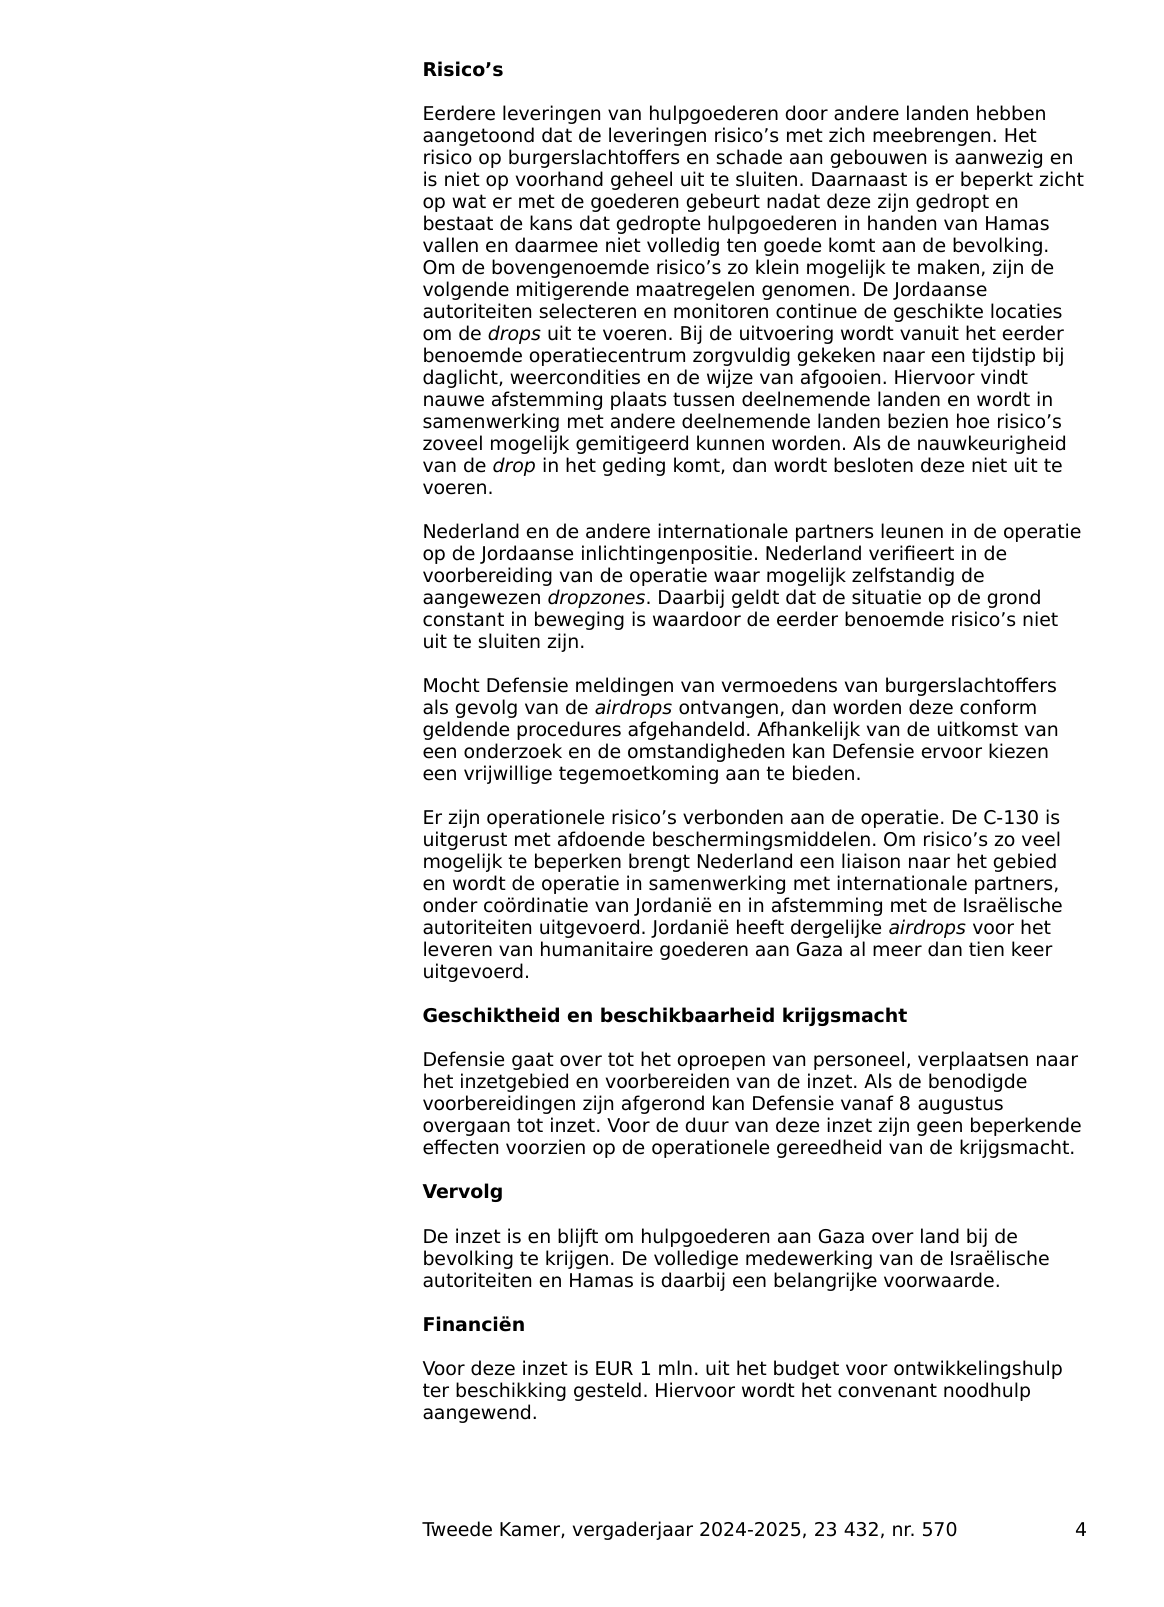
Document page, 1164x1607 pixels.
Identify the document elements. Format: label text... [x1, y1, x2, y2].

text Nederland en de andere internationale partners leunen in de operatie op de Jordaanse inlichtingenpositie. Nederland verifieert in de voorbereiding van de operatie waar mogelijk zelfstandig de aangewezen dropzones. Daarbij geldt dat de situatie op de grond constant in beweging is waardoor de eerder benoemde risico’s niet uit te sluiten zijn. [422, 521, 1087, 653]
subtitle Risico’s [422, 59, 1087, 81]
text Er zijn operationele risico’s verbonden aan de operatie. De C-130 is uitgerust met afdoende beschermingsmiddelen. Om risico’s zo veel mogelijk te beperken brengt Nederland een liaison naar het gebied en wordt de operatie in samenwerking met internationale partners, onder coördinatie van Jordanië en in afstemming met de Israëlische autoriteiten uitgevoerd. Jordanië heeft dergelijke airdrops voor het leveren van humanitaire goederen aan Gaza al meer dan tien keer uitgevoerd. [422, 807, 1087, 983]
text Mocht Defensie meldingen van vermoedens van burgerslachtoffers als gevolg van de airdrops ontvangen, dan worden deze conform geldende procedures afgehandeld. Afhankelijk van de uitkomst van een onderzoek en de omstandigheden kan Defensie ervoor kiezen een vrijwillige tegemoetkoming aan te bieden. [422, 675, 1087, 785]
text Defensie gaat over tot het oproepen van personeel, verplaatsen naar het inzetgebied en voorbereiden van de inzet. Als de benodigde voorbereidingen zijn afgerond kan Defensie vanaf 8 augustus overgaan tot inzet. Voor de duur van deze inzet zijn geen beperkende effecten voorzien op de operationele gereedheid van de krijgsmacht. [422, 1049, 1087, 1159]
subtitle Financiën [422, 1314, 1087, 1336]
text Eerdere leveringen van hulpgoederen door andere landen hebben aangetoond dat de leveringen risico’s met zich meebrengen. Het risico op burgerslachtoffers en schade aan gebouwen is aanwezig en is niet op voorhand geheel uit te sluiten. Daarnaast is er beperkt zicht op wat er met de goederen gebeurt nadat deze zijn gedropt en bestaat de kans dat gedropte hulpgoederen in handen van Hamas vallen en daarmee niet volledig ten goede komt aan de bevolking. Om de bovengenoemde risico’s zo klein mogelijk te maken, zijn de volgende mitigerende maatregelen genomen. De Jordaanse autoriteiten selecteren en monitoren continue de geschikte locaties om de drops uit te voeren. Bij de uitvoering wordt vanuit het eerder benoemde operatiecentrum zorgvuldig gekeken naar een tijdstip bij daglicht, weercondities en de wijze van afgooien. Hiervoor vindt nauwe afstemming plaats tussen deelnemende landen en wordt in samenwerking met andere deelnemende landen bezien hoe risico’s zoveel mogelijk gemitigeerd kunnen worden. Als de nauwkeurigheid van de drop in het geding komt, dan wordt besloten deze niet uit te voeren. [422, 103, 1087, 499]
text Voor deze inzet is EUR 1 mln. uit het budget voor ontwikkelingshulp ter beschikking gesteld. Hiervoor wordt het convenant noodhulp aangewend. [422, 1358, 1087, 1424]
subtitle Vervolg [422, 1181, 1087, 1203]
text De inzet is en blijft om hulpgoederen aan Gaza over land bij de bevolking te krijgen. De volledige medewerking van de Israëlische autoriteiten en Hamas is daarbij een belangrijke voorwaarde. [422, 1226, 1087, 1292]
subtitle Geschiktheid en beschikbaarheid krijgsmacht [422, 1005, 1087, 1027]
